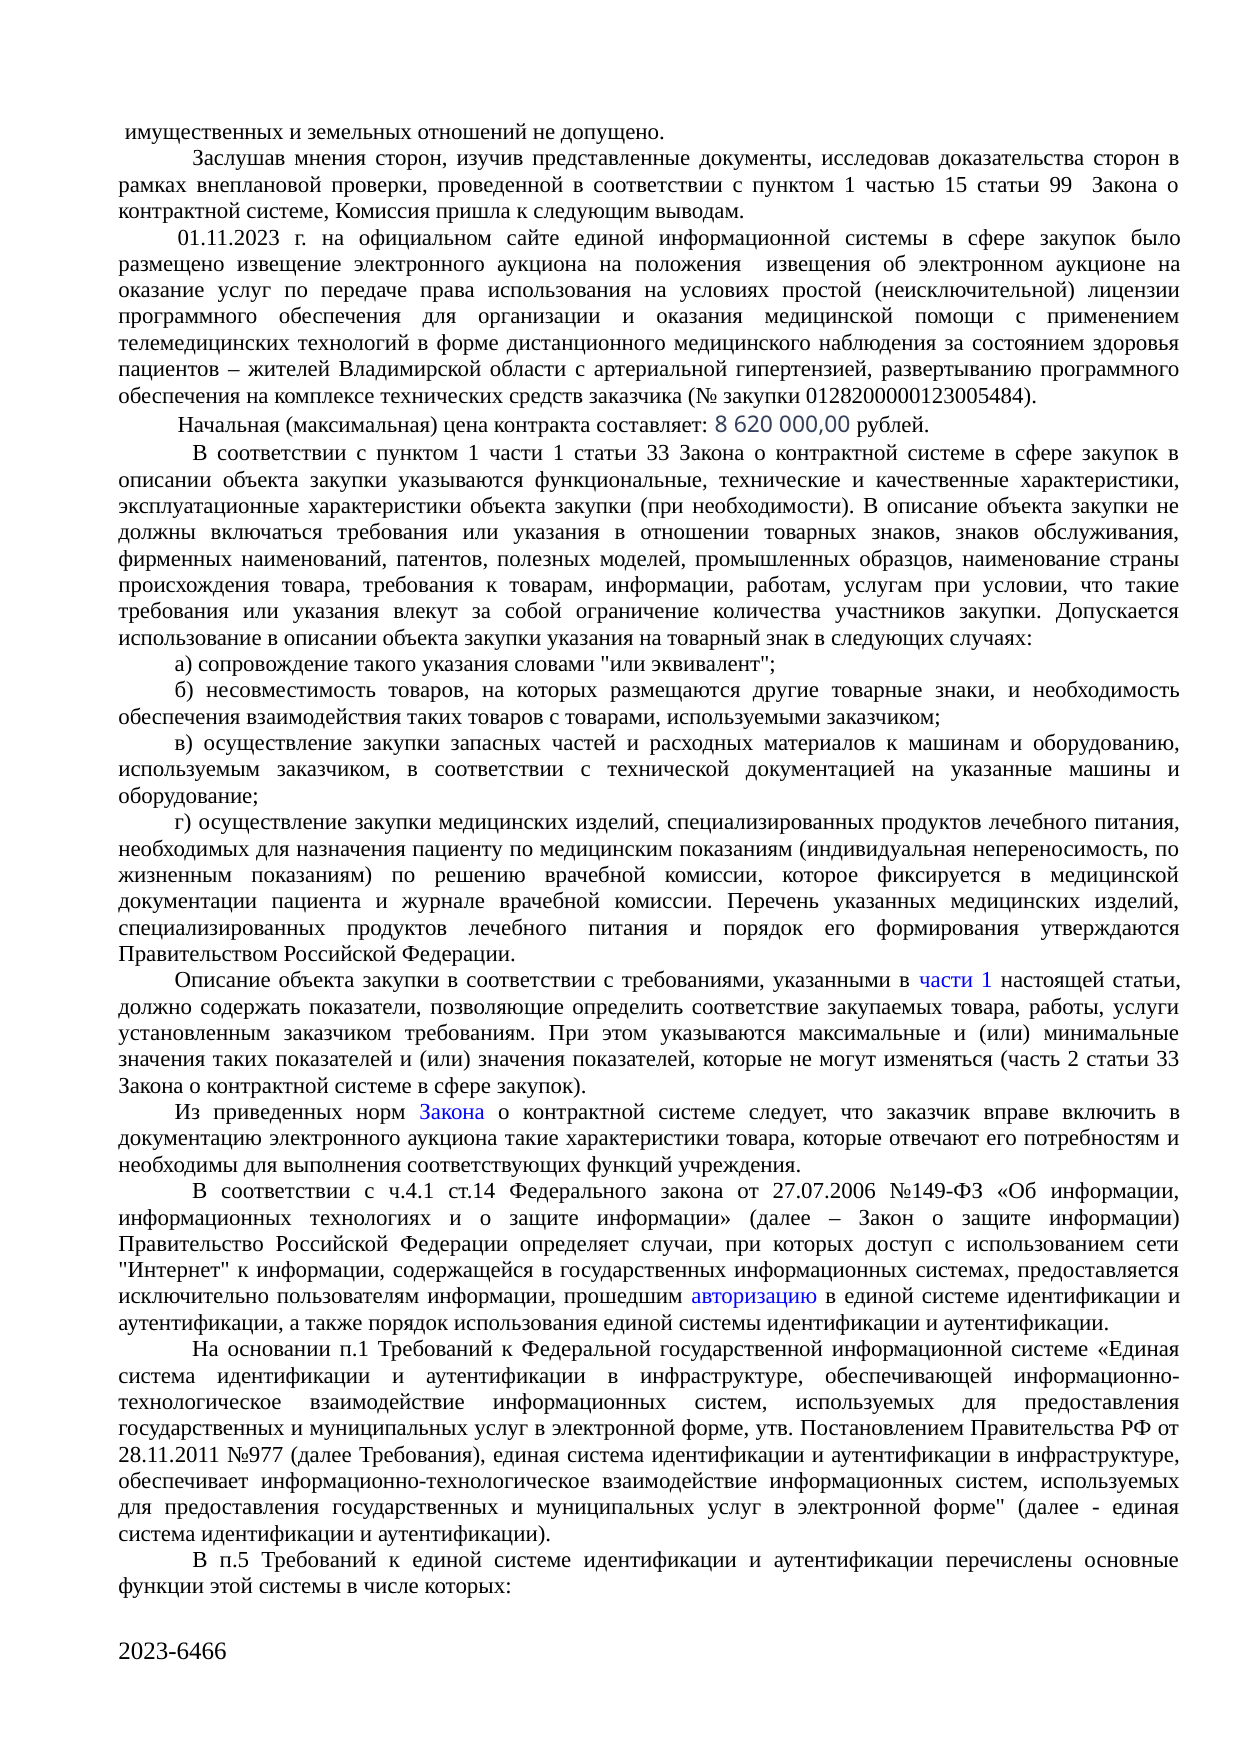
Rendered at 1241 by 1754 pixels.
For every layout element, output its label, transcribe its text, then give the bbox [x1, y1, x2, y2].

text имущественных и земельных отношений не допущено. [124, 118, 1175, 144]
text в) осуществление закупки запасных частей и расходных материалов к машинам и оборудованию, используемым заказчиком, в соответствии с технической документацией на указанные машины и оборудование; [118, 729, 1181, 808]
text Из приведенных норм Закона о контрактной системе следует, что заказчик вправе включить в документацию электронного аукциона такие характеристики товара, которые отвечают его потребностям и необходимы для выполнения соответствующих функций учреждения. [118, 1098, 1181, 1177]
text В соответствии с ч.4.1 ст.14 Федерального закона от 27.07.2006 №149-ФЗ «Об информации, информационных технологиях и о защите информации» (далее – Закон о защите информации) Правительство Российской Федерации определяет случаи, при которых доступ с использованием сети "Интернет" к информации, содержащейся в государственных информационных системах, предоставляется исключительно пользователям информации, прошедшим авторизацию в единой системе идентификации и аутентификации, а также порядок использования единой системы идентификации и аутентификации. [118, 1177, 1181, 1335]
text В соответствии с пунктом 1 части 1 статьи 33 Закона о контрактной системе в сфере закупок в описании объекта закупки указываются функциональные, технические и качественные характеристики, эксплуатационные характеристики объекта закупки (при необходимости). В описание объекта закупки не должны включаться требования или указания в отношении товарных знаков, знаков обслуживания, фирменных наименований, патентов, полезных моделей, промышленных образцов, наименование страны происхождения товара, требования к товарам, информации, работам, услугам при условии, что такие требования или указания влекут за собой ограничение количества участников закупки. Допускается использование в описании объекта закупки указания на товарный знак в следующих случаях: [118, 439, 1181, 650]
text а) сопровождение такого указания словами "или эквивалент"; [118, 650, 1181, 676]
text Начальная (максимальная) цена контракта составляет: 8 620 000,00 рублей. [118, 408, 1181, 439]
text 01.11.2023 г. на официальном сайте единой информационной системы в сфере закупок было размещено извещение электронного аукциона на положения извещения об электронном аукционе на оказание услуг по передаче права использования на условиях простой (неисключительной) лицензии программного обеспечения для организации и оказания медицинской помощи с применением телемедицинских технологий в форме дистанционного медицинского наблюдения за состоянием здоровья пациентов – жителей Владимирской области с артериальной гипертензией, развертыванию программного обеспечения на комплексе технических средств заказчика (№ закупки 0128200000123005484). [118, 223, 1181, 408]
text г) осуществление закупки медицинских изделий, специализированных продуктов лечебного питания, необходимых для назначения пациенту по медицинским показаниям (индивидуальная непереносимость, по жизненным показаниям) по решению врачебной комиссии, которое фиксируется в медицинской документации пациента и журнале врачебной комиссии. Перечень указанных медицинских изделий, специализированных продуктов лечебного питания и порядок его формирования утверждаются Правительством Российской Федерации. [118, 808, 1181, 966]
text В п.5 Требований к единой системе идентификации и аутентификации перечислены основные функции этой системы в числе которых: [118, 1546, 1181, 1599]
text Описание объекта закупки в соответствии с требованиями, указанными в части 1 настоящей статьи, должно содержать показатели, позволяющие определить соответствие закупаемых товара, работы, услуги установленным заказчиком требованиям. При этом указываются максимальные и (или) минимальные значения таких показателей и (или) значения показателей, которые не могут изменяться (часть 2 статьи 33 Закона о контрактной системе в сфере закупок). [118, 966, 1181, 1098]
text б) несовместимость товаров, на которых размещаются другие товарные знаки, и необходимость обеспечения взаимодействия таких товаров с товарами, используемыми заказчиком; [118, 676, 1181, 729]
text На основании п.1 Требований к Федеральной государственной информационной системе «Единая система идентификации и аутентификации в инфраструктуре, обеспечивающей информационно- технологическое взаимодействие информационных систем, используемых для предоставления государственных и муниципальных услуг в электронной форме, утв. Постановлением Правительства РФ от 28.11.2011 №977 (далее Требования), единая система идентификации и аутентификации в инфраструктуре, обеспечивает информационно-технологическое взаимодействие информационных систем, используемых для предоставления государственных и муниципальных услуг в электронной форме" (далее - единая система идентификации и аутентификации). [118, 1335, 1181, 1546]
text Заслушав мнения сторон, изучив представленные документы, исследовав доказательства сторон в рамках внеплановой проверки, проведенной в соответствии с пунктом 1 частью 15 статьи 99 Закона о контрактной системе, Комиссия пришла к следующим выводам. [118, 144, 1181, 223]
